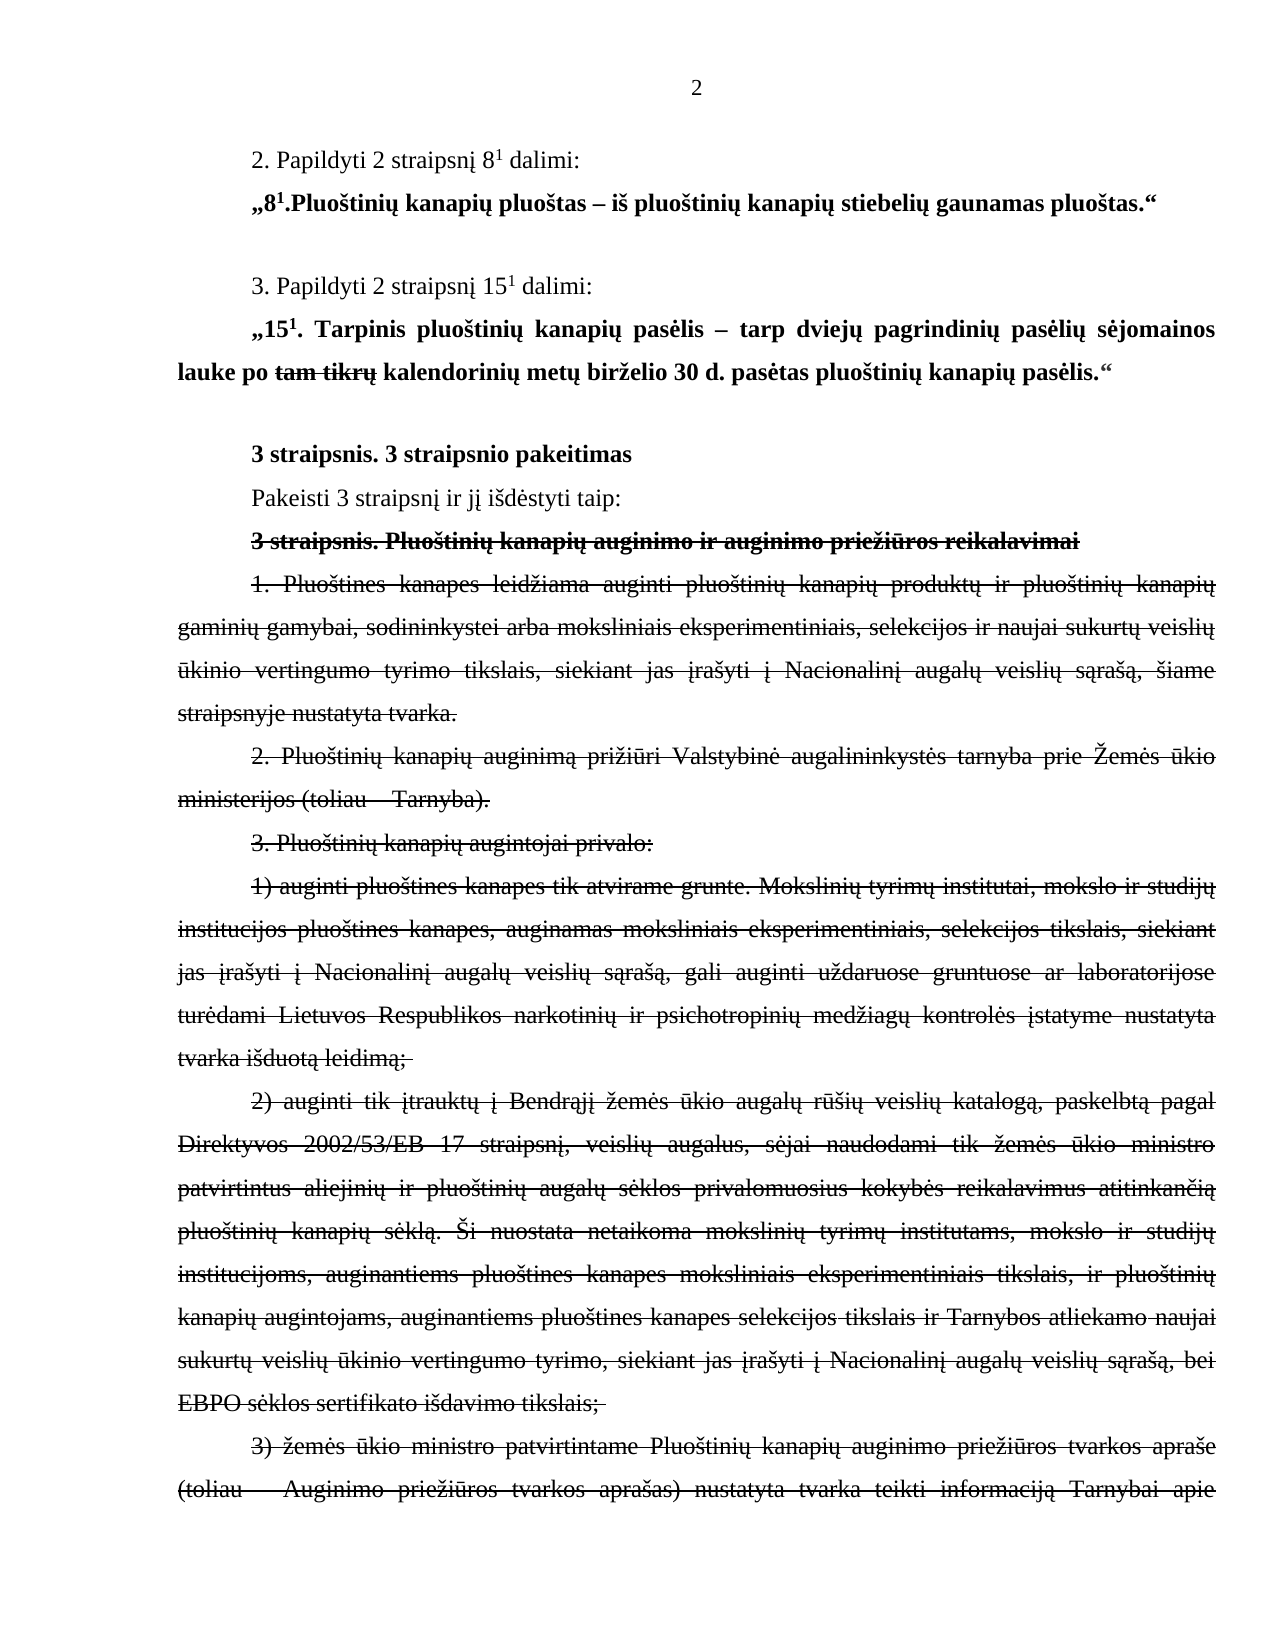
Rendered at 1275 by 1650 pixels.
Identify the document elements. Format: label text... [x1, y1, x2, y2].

text 1. Pluoštines kanapes leidžiama auginti pluoštinių kanapių produktų ir pluoštinių kanapių gaminių gamybai, sodininkystei arba moksliniais eksperimentiniais, selekcijos ir naujai sukurtų veislių ūkinio vertingumo tyrimo tikslais, siekiant jas įrašyti į Nacionalinį augalų veislių sąrašą, šiame straipsnyje nustatyta tvarka. [177, 569, 1216, 671]
text 1) auginti pluoštines kanapes tik atvirame grunte. Mokslinių tyrimų institutai, mokslo ir studijų institucijos pluoštines kanapes, auginamas moksliniais eksperimentiniais, selekcijos tikslais, siekiant jas įrašyti į Nacionalinį augalų veislių sąrašą, gali auginti uždaruose gruntuose ar laboratorijose turėdami Lietuvos Respublikos narkotinių ir psichotropinių medžiagų kontrolės įstatyme nustatyta tvarka išduotą leidimą; [177, 930, 1216, 973]
text 3 straipsnis. Pluoštinių kanapių auginimo ir auginimo priežiūros reikalavimai [177, 526, 1216, 554]
text 2) auginti tik įtrauktų į Bendrąjį žemės ūkio augalų rūšių veislių katalogą, paskelbtą pagal Direktyvos 2002/53/EB 17 straipsnį, veislių augalus, sėjai naudodami tik žemės ūkio ministro patvirtintus aliejinių ir pluoštinių augalų sėklos privalomuosius kokybės reikalavimus atitinkančią pluoštinių kanapių sėklą. Ši nuostata netaikoma mokslinių tyrimų institutams, mokslo ir studijų institucijoms, auginantiems pluoštines kanapes moksliniais eksperimentiniais tikslais, ir pluoštinių kanapių augintojams, auginantiems pluoštines kanapes selekcijos tikslais ir Tarnybos atliekamo naujai sukurtų veislių ūkinio vertingumo tyrimo, siekiant jas įrašyti į Nacionalinį augalų veislių sąrašą, bei EBPO sėklos sertifikato išdavimo tikslais; [177, 1086, 1216, 1188]
text 3. Pluoštinių kanapių augintojai privalo: [177, 828, 1216, 856]
text „81.Pluoštinių kanapių pluoštas – iš pluoštinių kanapių stiebelių gaunamas pluoštas.“ [177, 188, 1216, 217]
text 3) žemės ūkio ministro patvirtintame Pluoštinių kanapių auginimo priežiūros tvarkos apraše (toliau – Auginimo priežiūros tvarkos aprašas) nustatyta tvarka teikti informaciją Tarnybai apie numatomą pluoštinių kanapių auginimą, pasėtus plotus ir informuoti apie pluoštinių kanapių žydėjimą; [177, 1491, 1216, 1503]
text 2) auginti tik įtrauktų į Bendrąjį žemės ūkio augalų rūšių veislių katalogą, paskelbtą pagal Direktyvos 2002/53/EB 17 straipsnį, veislių augalus, sėjai naudodami tik žemės ūkio ministro patvirtintus aliejinių ir pluoštinių augalų sėklos privalomuosius kokybės reikalavimus atitinkančią pluoštinių kanapių sėklą. Ši nuostata netaikoma mokslinių tyrimų institutams, mokslo ir studijų institucijoms, auginantiems pluoštines kanapes moksliniais eksperimentiniais tikslais, ir pluoštinių kanapių augintojams, auginantiems pluoštines kanapes selekcijos tikslais ir Tarnybos atliekamo naujai sukurtų veislių ūkinio vertingumo tyrimo, siekiant jas įrašyti į Nacionalinį augalų veislių sąrašą, bei EBPO sėklos sertifikato išdavimo tikslais; [177, 1362, 1216, 1417]
text 2) auginti tik įtrauktų į Bendrąjį žemės ūkio augalų rūšių veislių katalogą, paskelbtą pagal Direktyvos 2002/53/EB 17 straipsnį, veislių augalus, sėjai naudodami tik žemės ūkio ministro patvirtintus aliejinių ir pluoštinių augalų sėklos privalomuosius kokybės reikalavimus atitinkančią pluoštinių kanapių sėklą. Ši nuostata netaikoma mokslinių tyrimų institutams, mokslo ir studijų institucijoms, auginantiems pluoštines kanapes moksliniais eksperimentiniais tikslais, ir pluoštinių kanapių augintojams, auginantiems pluoštines kanapes selekcijos tikslais ir Tarnybos atliekamo naujai sukurtų veislių ūkinio vertingumo tyrimo, siekiant jas įrašyti į Nacionalinį augalų veislių sąrašą, bei EBPO sėklos sertifikato išdavimo tikslais; [177, 1189, 1216, 1231]
text 1) auginti pluoštines kanapes tik atvirame grunte. Mokslinių tyrimų institutai, mokslo ir studijų institucijos pluoštines kanapes, auginamas moksliniais eksperimentiniais, selekcijos tikslais, siekiant jas įrašyti į Nacionalinį augalų veislių sąrašą, gali auginti uždaruose gruntuose ar laboratorijose turėdami Lietuvos Respublikos narkotinių ir psichotropinių medžiagų kontrolės įstatyme nustatyta tvarka išduotą leidimą; [177, 871, 1216, 929]
text 2) auginti tik įtrauktų į Bendrąjį žemės ūkio augalų rūšių veislių katalogą, paskelbtą pagal Direktyvos 2002/53/EB 17 straipsnį, veislių augalus, sėjai naudodami tik žemės ūkio ministro patvirtintus aliejinių ir pluoštinių augalų sėklos privalomuosius kokybės reikalavimus atitinkančią pluoštinių kanapių sėklą. Ši nuostata netaikoma mokslinių tyrimų institutams, mokslo ir studijų institucijoms, auginantiems pluoštines kanapes moksliniais eksperimentiniais tikslais, ir pluoštinių kanapių augintojams, auginantiems pluoštines kanapes selekcijos tikslais ir Tarnybos atliekamo naujai sukurtų veislių ūkinio vertingumo tyrimo, siekiant jas įrašyti į Nacionalinį augalų veislių sąrašą, bei EBPO sėklos sertifikato išdavimo tikslais; [177, 1275, 1216, 1318]
text 3. Papildyti 2 straipsnį 151 dalimi: [177, 271, 1216, 299]
text 2. Pluoštinių kanapių auginimą prižiūri Valstybinė augalininkystės tarnyba prie Žemės ūkio ministerijos (toliau – Tarnyba). [177, 741, 1216, 813]
text 2) auginti tik įtrauktų į Bendrąjį žemės ūkio augalų rūšių veislių katalogą, paskelbtą pagal Direktyvos 2002/53/EB 17 straipsnį, veislių augalus, sėjai naudodami tik žemės ūkio ministro patvirtintus aliejinių ir pluoštinių augalų sėklos privalomuosius kokybės reikalavimus atitinkančią pluoštinių kanapių sėklą. Ši nuostata netaikoma mokslinių tyrimų institutams, mokslo ir studijų institucijoms, auginantiems pluoštines kanapes moksliniais eksperimentiniais tikslais, ir pluoštinių kanapių augintojams, auginantiems pluoštines kanapes selekcijos tikslais ir Tarnybos atliekamo naujai sukurtų veislių ūkinio vertingumo tyrimo, siekiant jas įrašyti į Nacionalinį augalų veislių sąrašą, bei EBPO sėklos sertifikato išdavimo tikslais; [177, 1232, 1216, 1274]
text 2. Papildyti 2 straipsnį 81 dalimi: [177, 145, 1216, 174]
text 1. Pluoštines kanapes leidžiama auginti pluoštinių kanapių produktų ir pluoštinių kanapių gaminių gamybai, sodininkystei arba moksliniais eksperimentiniais, selekcijos ir naujai sukurtų veislių ūkinio vertingumo tyrimo tikslais, siekiant jas įrašyti į Nacionalinį augalų veislių sąrašą, šiame straipsnyje nustatyta tvarka. [177, 672, 1216, 727]
text „151. Tarpinis pluoštinių kanapių pasėlis – tarp dviejų pagrindinių pasėlių sėjomainos lauke po tam tikrų kalendorinių metų birželio 30 d. pasėtas pluoštinių kanapių pasėlis.“ [177, 314, 1216, 386]
text 1) auginti pluoštines kanapes tik atvirame grunte. Mokslinių tyrimų institutai, mokslo ir studijų institucijos pluoštines kanapes, auginamas moksliniais eksperimentiniais, selekcijos tikslais, siekiant jas įrašyti į Nacionalinį augalų veislių sąrašą, gali auginti uždaruose gruntuose ar laboratorijose turėdami Lietuvos Respublikos narkotinių ir psichotropinių medžiagų kontrolės įstatyme nustatyta tvarka išduotą leidimą; [177, 974, 1216, 1016]
text 1) auginti pluoštines kanapes tik atvirame grunte. Mokslinių tyrimų institutai, mokslo ir studijų institucijos pluoštines kanapes, auginamas moksliniais eksperimentiniais, selekcijos tikslais, siekiant jas įrašyti į Nacionalinį augalų veislių sąrašą, gali auginti uždaruose gruntuose ar laboratorijose turėdami Lietuvos Respublikos narkotinių ir psichotropinių medžiagų kontrolės įstatyme nustatyta tvarka išduotą leidimą; [177, 1017, 1216, 1072]
text 3 straipsnis. 3 straipsnio pakeitimas [177, 439, 1216, 468]
text 2) auginti tik įtrauktų į Bendrąjį žemės ūkio augalų rūšių veislių katalogą, paskelbtą pagal Direktyvos 2002/53/EB 17 straipsnį, veislių augalus, sėjai naudodami tik žemės ūkio ministro patvirtintus aliejinių ir pluoštinių augalų sėklos privalomuosius kokybės reikalavimus atitinkančią pluoštinių kanapių sėklą. Ši nuostata netaikoma mokslinių tyrimų institutams, mokslo ir studijų institucijoms, auginantiems pluoštines kanapes moksliniais eksperimentiniais tikslais, ir pluoštinių kanapių augintojams, auginantiems pluoštines kanapes selekcijos tikslais ir Tarnybos atliekamo naujai sukurtų veislių ūkinio vertingumo tyrimo, siekiant jas įrašyti į Nacionalinį augalų veislių sąrašą, bei EBPO sėklos sertifikato išdavimo tikslais; [177, 1319, 1216, 1361]
text Pakeisti 3 straipsnį ir jį išdėstyti taip: [177, 483, 1216, 511]
text 3) žemės ūkio ministro patvirtintame Pluoštinių kanapių auginimo priežiūros tvarkos apraše (toliau – Auginimo priežiūros tvarkos aprašas) nustatyta tvarka teikti informaciją Tarnybai apie numatomą pluoštinių kanapių auginimą, pasėtus plotus ir informuoti apie pluoštinių kanapių žydėjimą; [177, 1431, 1216, 1490]
